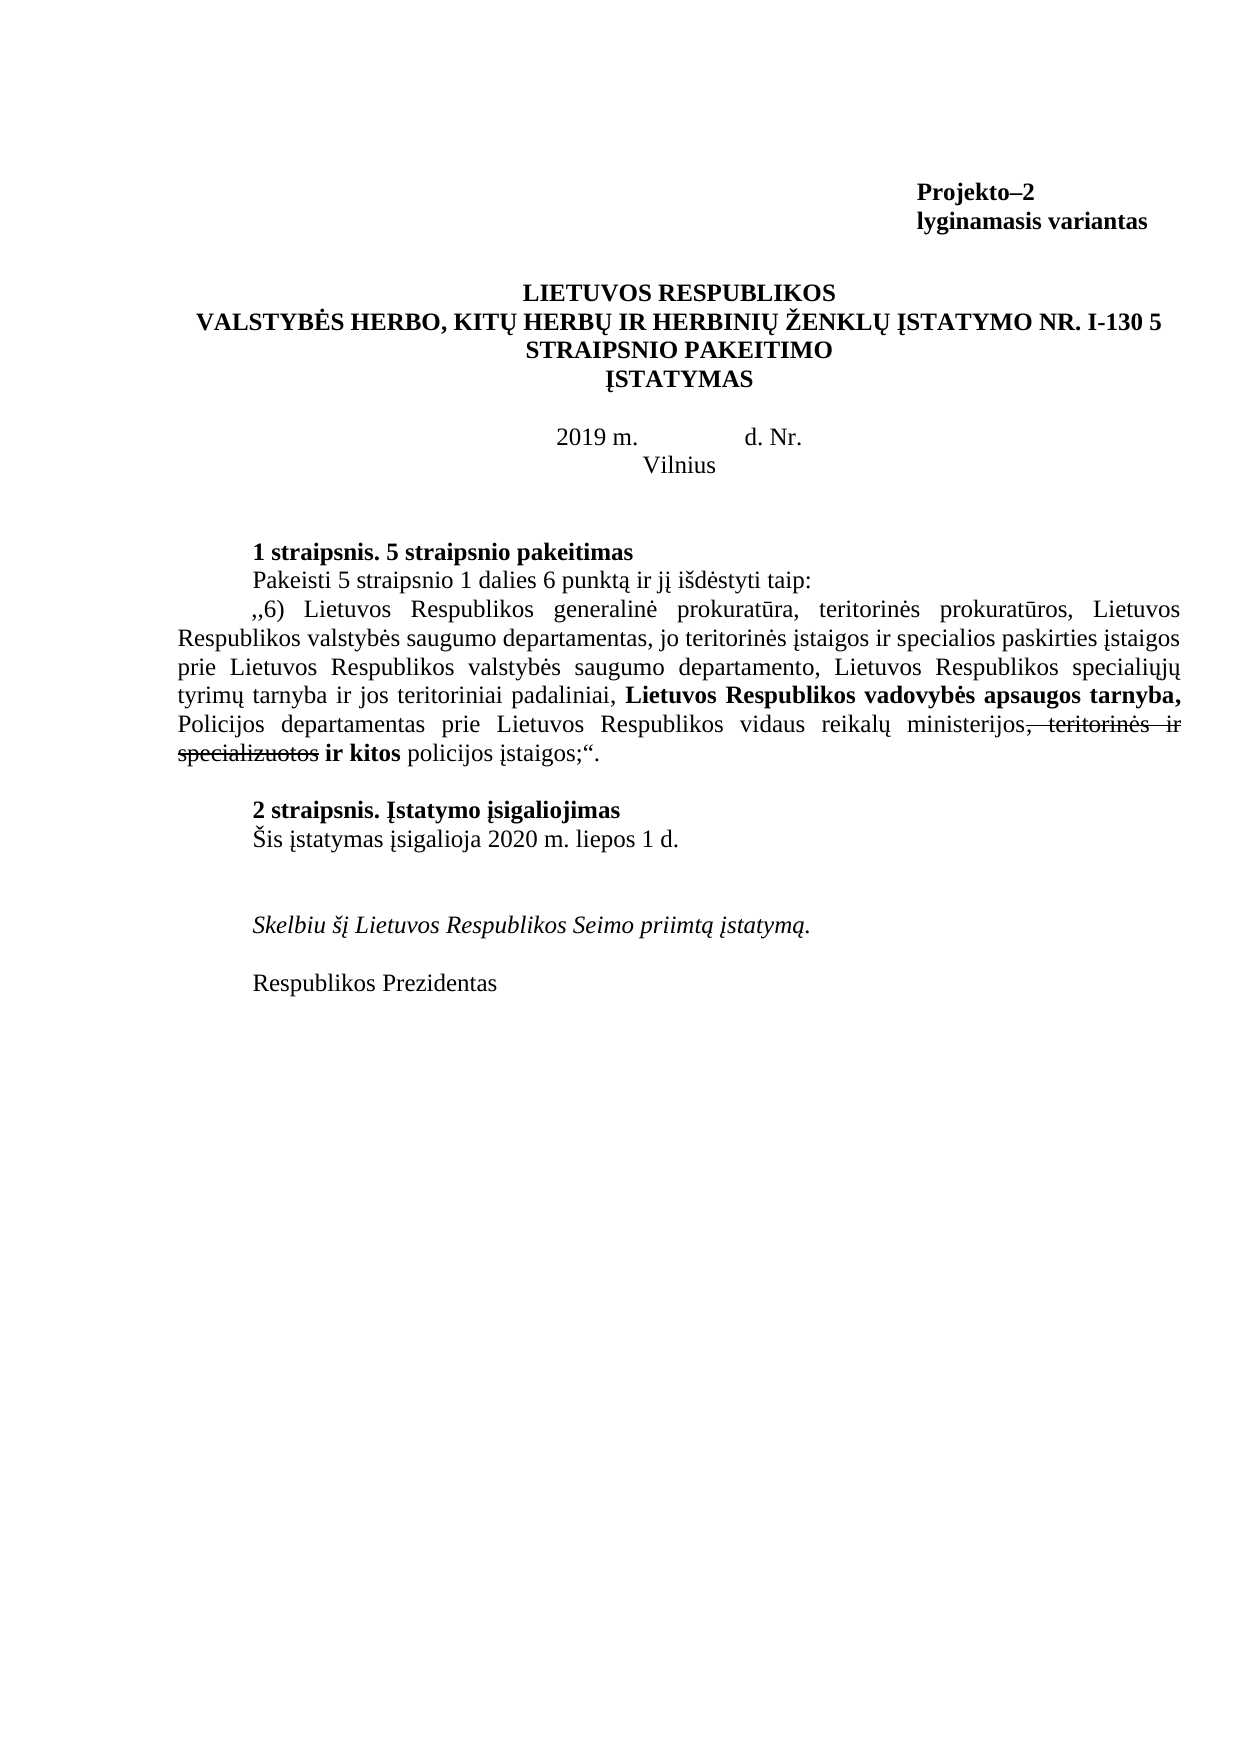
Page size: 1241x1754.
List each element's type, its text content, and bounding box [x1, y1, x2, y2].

text 2 straipsnis. Įstatymo įsigaliojimas [177, 795, 1178, 824]
text ,,6) Lietuvos Respublikos generalinė prokuratūra, teritorinės prokuratūros, Lietuvos Respublikos valstybės saugumo departamentas, jo teritorinės įstaigos ir specialios paskirties įstaigos prie Lietuvos Respublikos valstybės saugumo departamento, Lietuvos Respublikos specialiųjų tyrimų tarnyba ir jos teritoriniai padaliniai, Lietuvos Respublikos vadovybės apsaugos tarnyba, Policijos departamentas prie Lietuvos Respublikos vidaus reikalų ministerijos, teritorinės ir specializuotos ir kitos policijos įstaigos;“. [177, 594, 1181, 767]
text Projekto–2 [852, 177, 1181, 206]
text Vilnius [177, 450, 1181, 479]
text Šis įstatymas įsigalioja 2020 m. liepos 1 d. [177, 824, 1178, 853]
text Pakeisti 5 straipsnio 1 dalies 6 punktą ir jį išdėstyti taip: [252, 565, 1181, 594]
text LIETUVOS RESPUBLIKOS [177, 278, 1181, 307]
text lyginamasis variantas [852, 206, 1181, 235]
text Skelbiu šį Lietuvos Respublikos Seimo priimtą įstatymą. [177, 910, 1178, 939]
text 2019 m. d. Nr. [177, 422, 1181, 450]
text Respublikos Prezidentas [177, 968, 1178, 997]
text 1 straipsnis. 5 straipsnio pakeitimas [177, 537, 1181, 565]
text VALSTYBĖS HERBO, KITŲ HERBŲ IR HERBINIŲ ŽENKLŲ ĮSTATYMO NR. I-130 5 STRAIPSNIO PAKEITIMO [177, 307, 1181, 364]
text ĮSTATYMAS [177, 364, 1181, 393]
